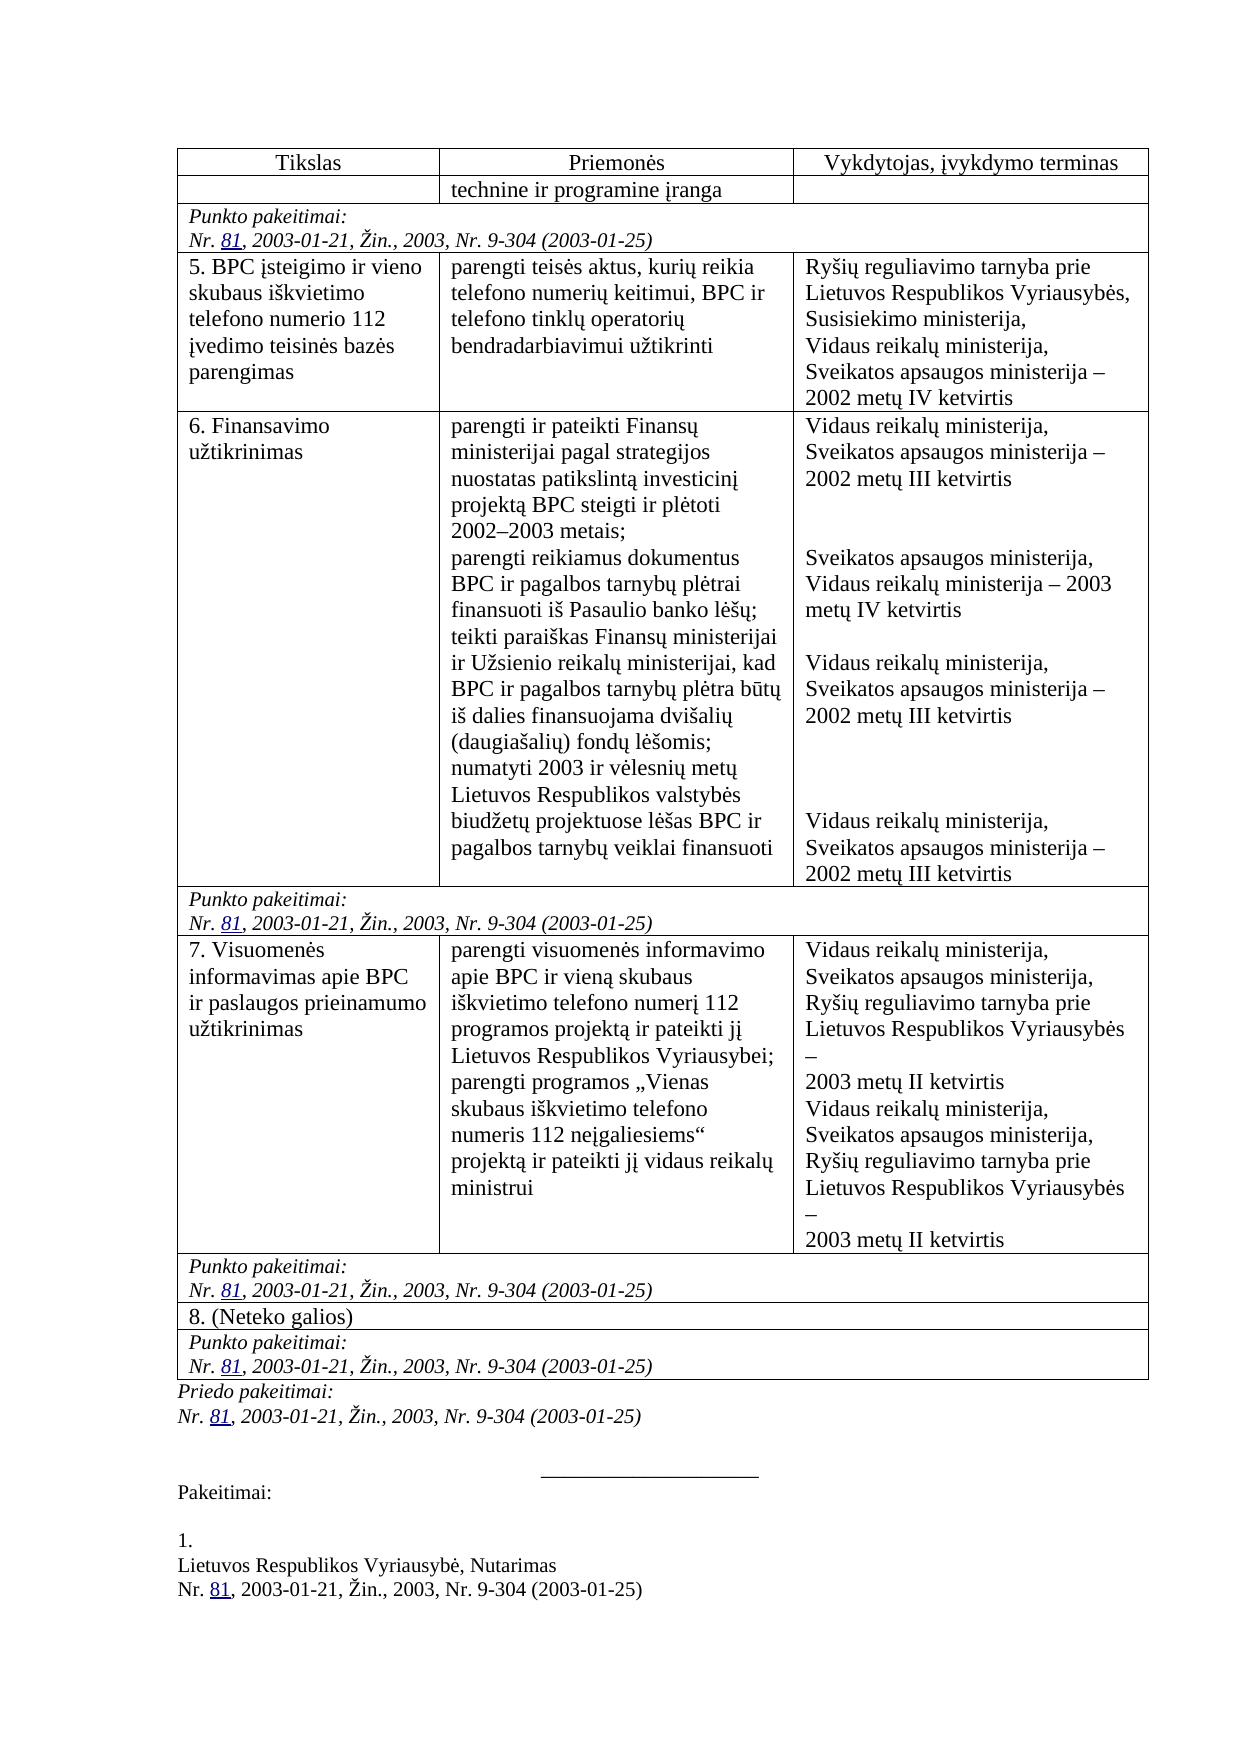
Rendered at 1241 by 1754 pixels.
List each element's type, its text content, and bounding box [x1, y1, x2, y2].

table_cell 6. Finansavimo užtikrinimas [178, 412, 439, 886]
table_cell 7. Visuomenės informavimas apie BPC ir paslaugos prieinamumo užtikrinimas [178, 936, 439, 1253]
table_cell [794, 176, 1148, 202]
table_cell 8. (Neteko galios) [178, 1303, 1148, 1329]
text ___________________ [177, 1454, 1122, 1480]
table_header Priemonės [440, 149, 793, 175]
table_cell parengti teisės aktus, kurių reikia telefono numerių keitimui, BPC ir telefono tinklų operatorių bendradarbiavimui užtikrinti [440, 253, 793, 411]
table_cell Punkto pakeitimai: Nr. 81, 2003-01-21, Žin., 2003, Nr. 9-304 (2003-01-25) [178, 887, 1148, 935]
table_cell Ryšių reguliavimo tarnyba prie Lietuvos Respublikos Vyriausybės, Susisiekimo ministerija, Vidaus reikalų ministerija, Sveikatos apsaugos ministerija – 2002 metų IV ketvirtis [794, 253, 1148, 411]
table_cell 5. BPC įsteigimo ir vieno skubaus iškvietimo telefono numerio 112 įvedimo teisinės bazės parengimas [178, 253, 439, 411]
text Pakeitimai: [177, 1480, 1122, 1504]
table_cell Vidaus reikalų ministerija, Sveikatos apsaugos ministerija – 2002 metų III ketvirtis Sveikatos apsaugos ministerija, Vidaus reikalų ministerija – 2003 metų IV ketvirtis Vidaus reikalų ministerija, Sveikatos apsaugos ministerija – 2002 metų III ketvirtis Vidaus reikalų ministerija, Sveikatos apsaugos ministerija – 2002 metų III ketvirtis [794, 412, 1148, 886]
table_cell parengti visuomenės informavimo apie BPC ir vieną skubaus iškvietimo telefono numerį 112 programos projektą ir pateikti jį Lietuvos Respublikos Vyriausybei; parengti programos „Vienas skubaus iškvietimo telefono numeris 112 neįgaliesiems“ projektą ir pateikti jį vidaus reikalų ministrui [440, 936, 793, 1253]
table_header Vykdytojas, įvykdymo terminas [794, 149, 1148, 175]
table_cell Vidaus reikalų ministerija, Sveikatos apsaugos ministerija, Ryšių reguliavimo tarnyba prie Lietuvos Respublikos Vyriausybės – 2003 metų II ketvirtis Vidaus reikalų ministerija, Sveikatos apsaugos ministerija, Ryšių reguliavimo tarnyba prie Lietuvos Respublikos Vyriausybės – 2003 metų II ketvirtis [794, 936, 1148, 1253]
text 1. [177, 1528, 1122, 1552]
table_cell Punkto pakeitimai: Nr. 81, 2003-01-21, Žin., 2003, Nr. 9-304 (2003-01-25) [178, 204, 1148, 252]
table_header Tikslas [178, 149, 439, 175]
table_cell technine ir programine įranga [440, 176, 793, 202]
text Lietuvos Respublikos Vyriausybė, Nutarimas [177, 1552, 1122, 1577]
table_cell Punkto pakeitimai: Nr. 81, 2003-01-21, Žin., 2003, Nr. 9-304 (2003-01-25) [178, 1254, 1148, 1302]
table_cell [178, 176, 439, 202]
table_cell Punkto pakeitimai: Nr. 81, 2003-01-21, Žin., 2003, Nr. 9-304 (2003-01-25) [178, 1330, 1148, 1378]
text Nr. 81, 2003-01-21, Žin., 2003, Nr. 9-304 (2003-01-25) [177, 1577, 1122, 1601]
text Nr. 81, 2003-01-21, Žin., 2003, Nr. 9-304 (2003-01-25) [177, 1403, 1122, 1428]
text Priedo pakeitimai: [177, 1380, 1122, 1403]
table_cell parengti ir pateikti Finansų ministerijai pagal strategijos nuostatas patikslintą investicinį projektą BPC steigti ir plėtoti 2002–2003 metais; parengti reikiamus dokumentus BPC ir pagalbos tarnybų plėtrai finansuoti iš Pasaulio banko lėšų; teikti paraiškas Finansų ministerijai ir Užsienio reikalų ministerijai, kad BPC ir pagalbos tarnybų plėtra būtų iš dalies finansuojama dvišalių (daugiašalių) fondų lėšomis; numatyti 2003 ir vėlesnių metų Lietuvos Respublikos valstybės biudžetų projektuose lėšas BPC ir pagalbos tarnybų veiklai finansuoti [440, 412, 793, 886]
